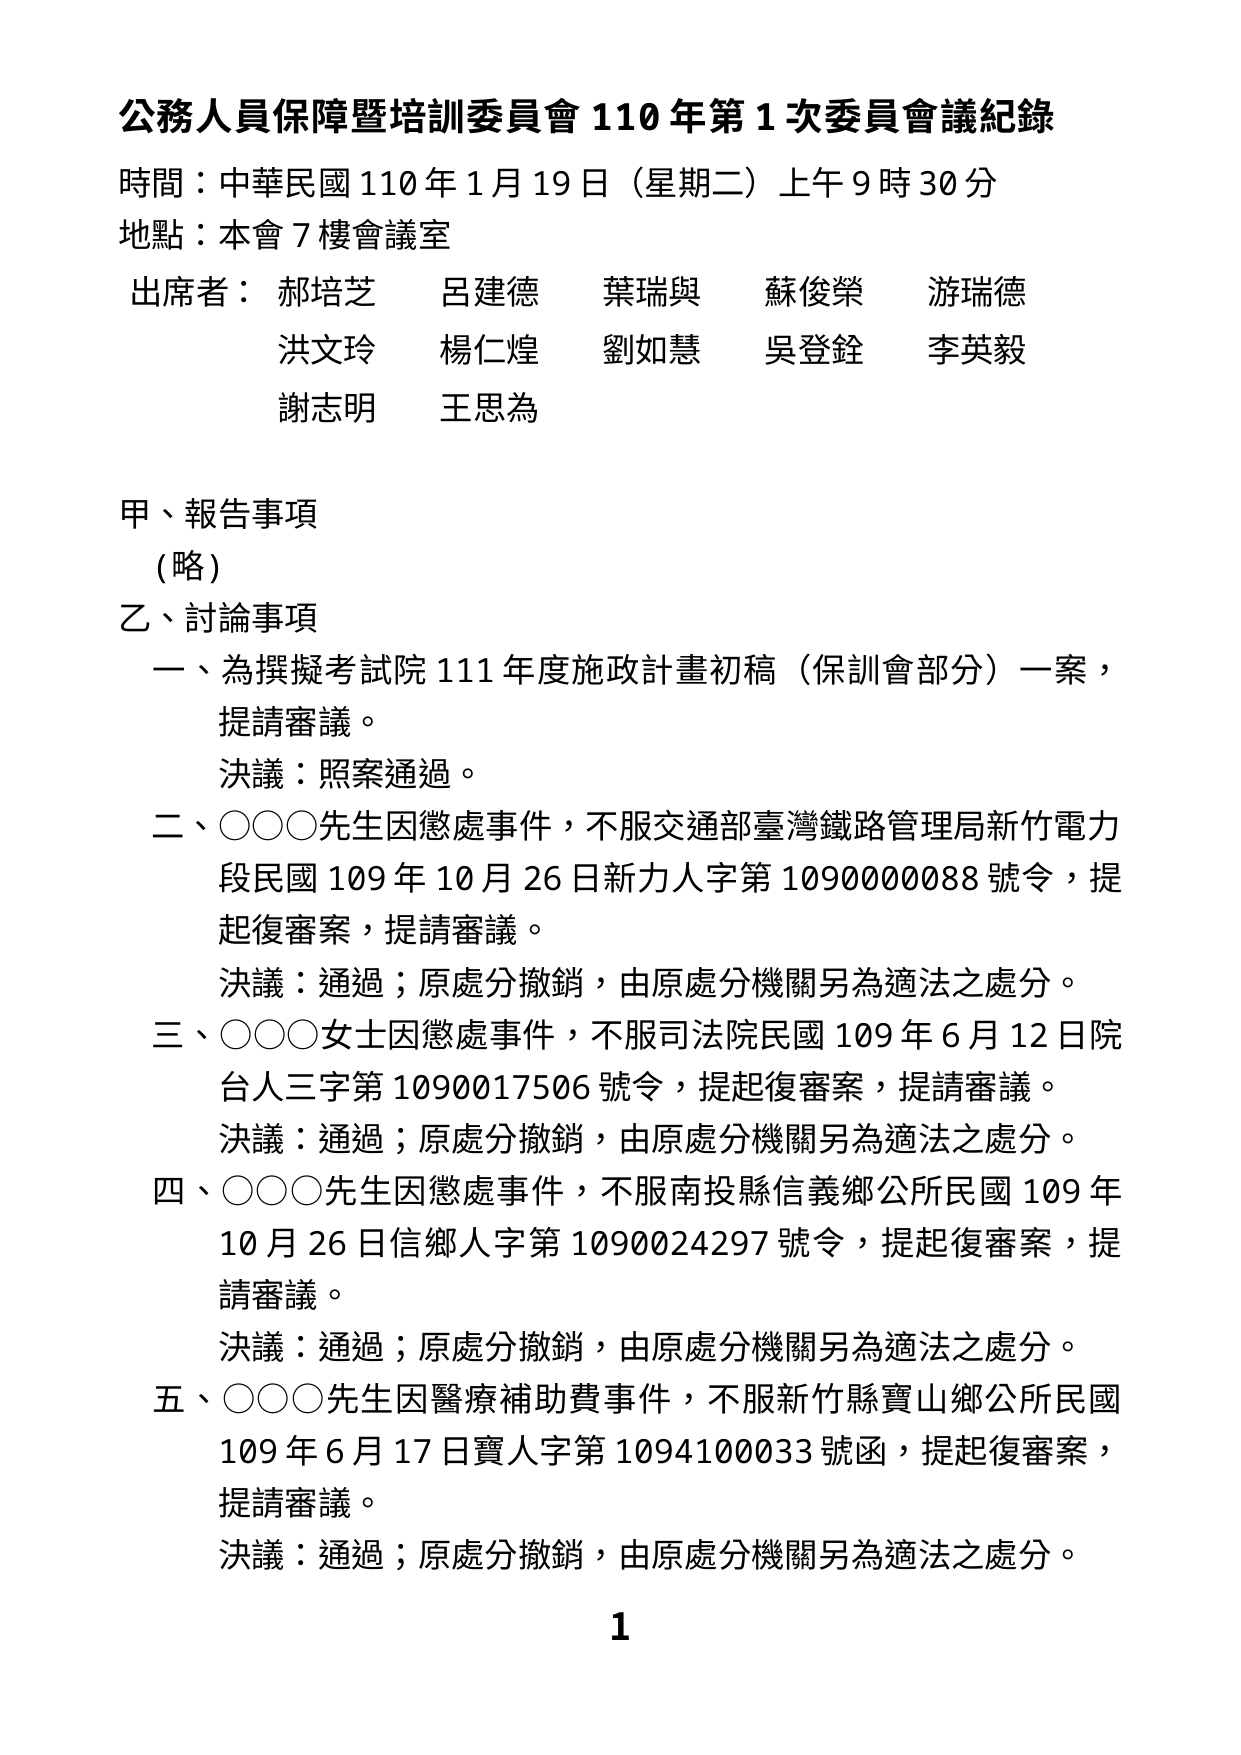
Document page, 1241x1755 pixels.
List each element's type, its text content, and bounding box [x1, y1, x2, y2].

table_cell 吳登銓 [753, 316, 916, 374]
table_cell 洪文玲 [266, 316, 428, 374]
table_cell 王思為 [428, 374, 591, 432]
text 公務人員保障暨培訓委員會110年第1次委員會議紀錄 [118, 89, 1240, 141]
table_cell 楊仁煌 [428, 316, 591, 374]
text 決議：通過；原處分撤銷，由原處分機關另為適法之處分。 [218, 1318, 1122, 1370]
text 五、○○○先生因醫療補助費事件，不服新竹縣寶山鄉公所民國109年6月17日寶人字第1094100033號函，提起復審案，提請審議。 [118, 1370, 1122, 1526]
table_cell [233, 316, 266, 374]
table_header ： [233, 258, 266, 316]
text 三、○○○女士因懲處事件，不服司法院民國109年6月12日院台人三字第1090017506號令，提起復審案，提請審議。 [118, 1005, 1122, 1109]
table_header 游瑞德 [916, 258, 1078, 316]
table_cell [591, 374, 753, 432]
text 一、為撰擬考試院111年度施政計畫初稿（保訓會部分）一案，提請審議。 [118, 641, 1122, 745]
table_header 呂建德 [428, 258, 591, 316]
text 決議：通過；原處分撤銷，由原處分機關另為適法之處分。 [218, 953, 1122, 1005]
table_cell 劉如慧 [591, 316, 753, 374]
table_cell [118, 374, 232, 432]
text 決議：照案通過。 [218, 745, 1122, 797]
table_header 出席者 [118, 258, 232, 316]
text 時間：中華民國110年1月19日（星期二）上午9時30分 [118, 153, 1122, 205]
table_cell [916, 374, 1078, 432]
text 乙、討論事項 [118, 589, 1122, 641]
table_header 郝培芝 [266, 258, 428, 316]
table_cell [233, 374, 266, 432]
text 地點：本會7樓會議室 [118, 205, 1122, 257]
text 二、○○○先生因懲處事件，不服交通部臺灣鐵路管理局新竹電力段民國109年10月26日新力人字第1090000088號令，提起復審案，提請審議。 [118, 797, 1122, 953]
text (略) [151, 537, 1122, 589]
table_cell [753, 374, 916, 432]
table_cell 李英毅 [916, 316, 1078, 374]
table_cell 謝志明 [266, 374, 428, 432]
text 決議：通過；原處分撤銷，由原處分機關另為適法之處分。 [218, 1526, 1122, 1578]
table_header 蘇俊榮 [753, 258, 916, 316]
text 決議：通過；原處分撤銷，由原處分機關另為適法之處分。 [218, 1109, 1122, 1162]
table_header 葉瑞與 [591, 258, 753, 316]
table_cell [118, 316, 232, 374]
text 甲、報告事項 [118, 484, 1122, 537]
text 四、○○○先生因懲處事件，不服南投縣信義鄉公所民國109年10月26日信鄉人字第1090024297號令，提起復審案，提請審議。 [118, 1162, 1122, 1318]
